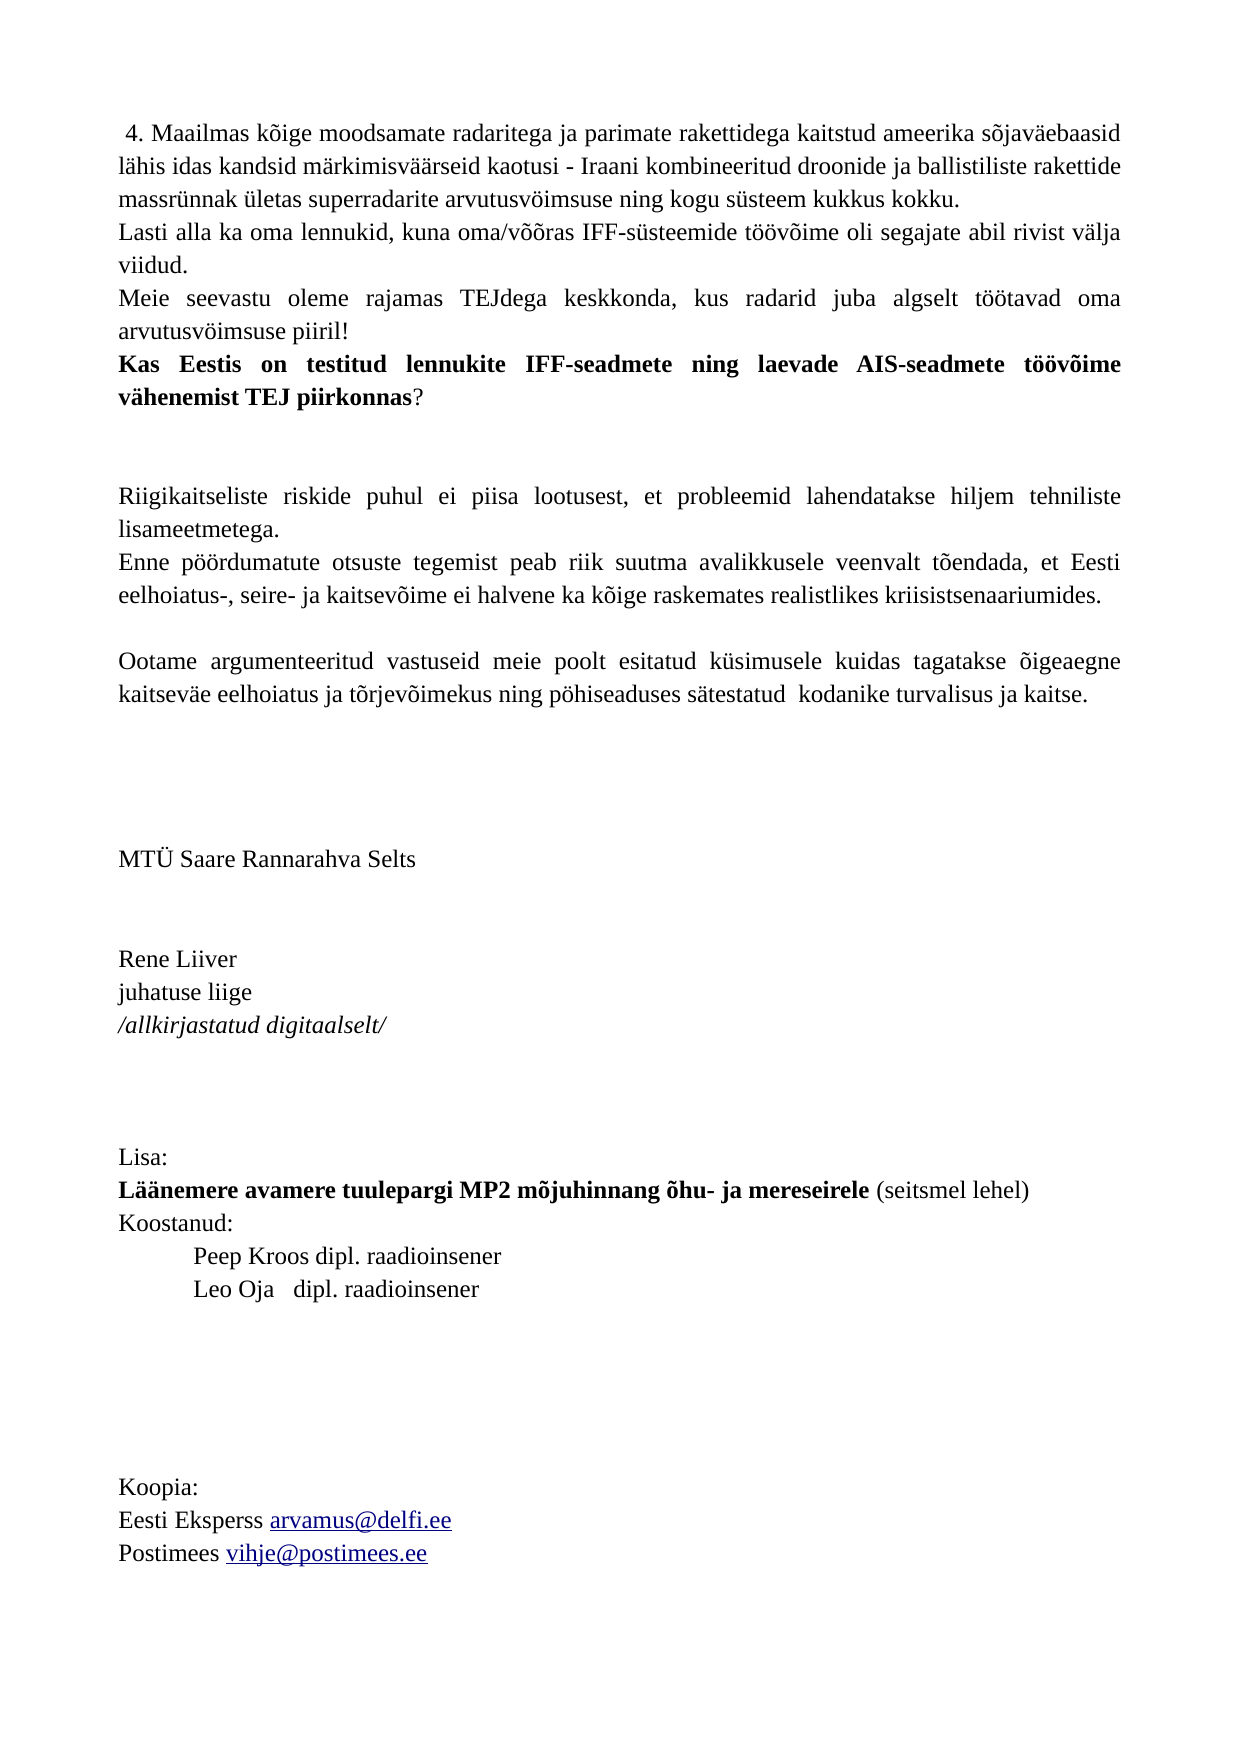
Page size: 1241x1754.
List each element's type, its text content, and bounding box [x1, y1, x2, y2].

text Meie seevastu oleme rajamas TEJdega keskkonda, kus radarid juba algselt töötavad oma arvutusvöimsuse piiril! [118, 283, 1122, 345]
text MTÜ Saare Rannarahva Selts [118, 844, 1122, 873]
text Rene Liiver [118, 944, 1122, 972]
text juhatuse liige [118, 977, 1122, 1005]
text Enne pöördumatute otsuste tegemist peab riik suutma avalikkusele veenvalt tõendada, et Eesti eelhoiatus-, seire- ja kaitsevõime ei halvene ka kõige raskemates realistlikes kriisistsenaariumides. [118, 547, 1122, 609]
text Postimees vihje@postimees.ee [118, 1538, 1122, 1567]
text Ootame argumenteeritud vastuseid meie poolt esitatud küsimusele kuidas tagatakse õigeaegne kaitseväe eelhoiatus ja tõrjevõimekus ning pöhiseaduses sätestatud kodanike turvalisus ja kaitse. [118, 646, 1122, 708]
text 4. Maailmas kõige moodsamate radaritega ja parimate rakettidega kaitstud ameerika sõjaväebaasid lähis idas kandsid märkimisväärseid kaotusi - Iraani kombineeritud droonide ja ballistiliste rakettide massrünnak ületas superradarite arvutusvöimsuse ning kogu süsteem kukkus kokku. [118, 118, 1122, 213]
text /allkirjastatud digitaalselt/ [118, 1010, 1122, 1038]
text Riigikaitseliste riskide puhul ei piisa lootusest, et probleemid lahendatakse hiljem tehniliste lisameetmetega. [118, 481, 1122, 543]
text Kas Eestis on testitud lennukite IFF-seadmete ning laevade AIS-seadmete töövõime vähenemist TEJ piirkonnas? [118, 349, 1122, 411]
text Koopia: Eesti Eksperss arvamus@delfi.ee [118, 1472, 1122, 1534]
text Lisa: Läänemere avamere tuulepargi MP2 mõjuhinnang õhu- ja mereseirele (seitsmel lehel) Koostanud: Peep Kroos dipl. raadioinsener Leo Oja dipl. raadioinsener [118, 1142, 1122, 1336]
text Lasti alla ka oma lennukid, kuna oma/võõras IFF-süsteemide töövõime oli segajate abil rivist välja viidud. [118, 217, 1122, 279]
